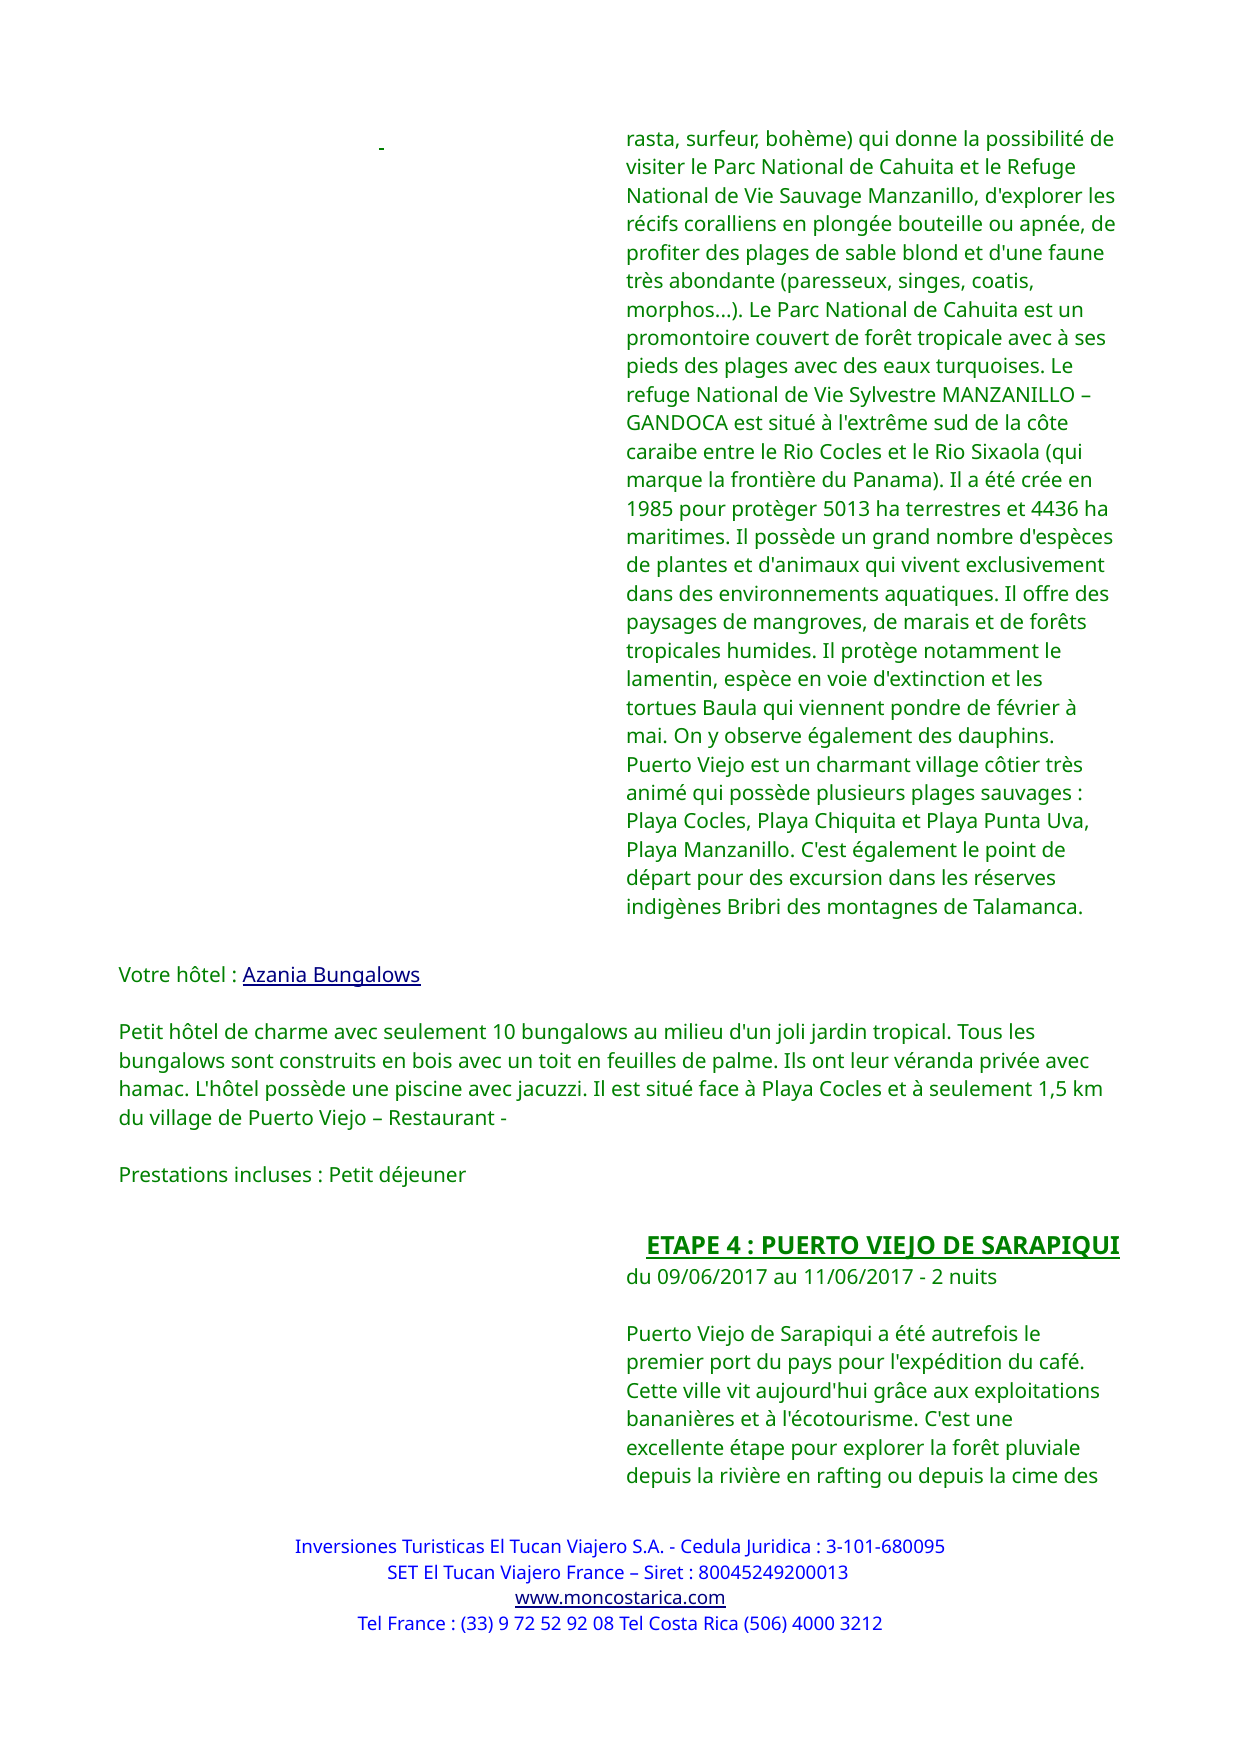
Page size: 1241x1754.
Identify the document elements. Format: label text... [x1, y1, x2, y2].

table_header ETAPE 4 : PUERTO VIEJO DE SARAPIQUI du 09/06/2017 au 11/06/2017 - 2 nuits Puerto Viejo de Sarapiqui a été autrefois le premier port du pays pour l'expédition du café. Cette ville vit aujourd'hui grâce aux exploitations bananières et à l'écotourisme. C'est une excellente étape pour explorer la forêt pluviale depuis la rivière en rafting ou depuis la cime des [620, 1222, 1122, 1495]
table_header [118, 118, 620, 926]
text Votre hôtel : Azania Bungalows [118, 960, 1122, 988]
text Petit hôtel de charme avec seulement 10 bungalows au milieu d'un joli jardin tropical. Tous les bungalows sont construits en bois avec un toit en feuilles de palme. Ils ont leur véranda privée avec hamac. L'hôtel possède une piscine avec jacuzzi. Il est situé face à Playa Cocles et à seulement 1,5 km du village de Puerto Viejo – Restaurant - [118, 1017, 1122, 1131]
text Prestations incluses : Petit déjeuner [118, 1160, 1122, 1188]
table_header ETAPE 3 : PUERTO VIEJO DE TALAMANCA du 06/06/2017 au 09/06/2017 - 3 nuits Une étape au bord de la mer des caraïbes unique en biodiversité et mélange de culture (créole, rasta, surfeur, bohème) qui donne la possibilité de visiter le Parc National de Cahuita et le Refuge National de Vie Sauvage Manzanillo, d'explorer les récifs coralliens en plongée bouteille ou apnée, de profiter des plages de sable blond et d'une faune très abondante (paresseux, singes, coatis, morphos...). Le Parc National de Cahuita est un promontoire couvert de forêt tropicale avec à ses pieds des plages avec des eaux turquoises. Le refuge National de Vie Sylvestre MANZANILLO – GANDOCA est situé à l'extrême sud de la côte caraibe entre le Rio Cocles et le Rio Sixaola (qui marque la frontière du Panama). Il a été crée en 1985 pour protèger 5013 ha terrestres et 4436 ha maritimes. Il possède un grand nombre d'espèces de plantes et d'animaux qui vivent exclusivement dans des environnements aquatiques. Il offre des paysages de mangroves, de marais et de forêts tropicales humides. Il protège notamment le lamentin, espèce en voie d'extinction et les tortues Baula qui viennent pondre de février à mai. On y observe également des dauphins. Puerto Viejo est un charmant village côtier très animé qui possède plusieurs plages sauvages : Playa Cocles, Playa Chiquita et Playa Punta Uva, Playa Manzanillo. C'est également le point de départ pour des excursion dans les réserves indigènes Bribri des montagnes de Talamanca. [620, 118, 1122, 926]
table_header [118, 1222, 620, 1495]
